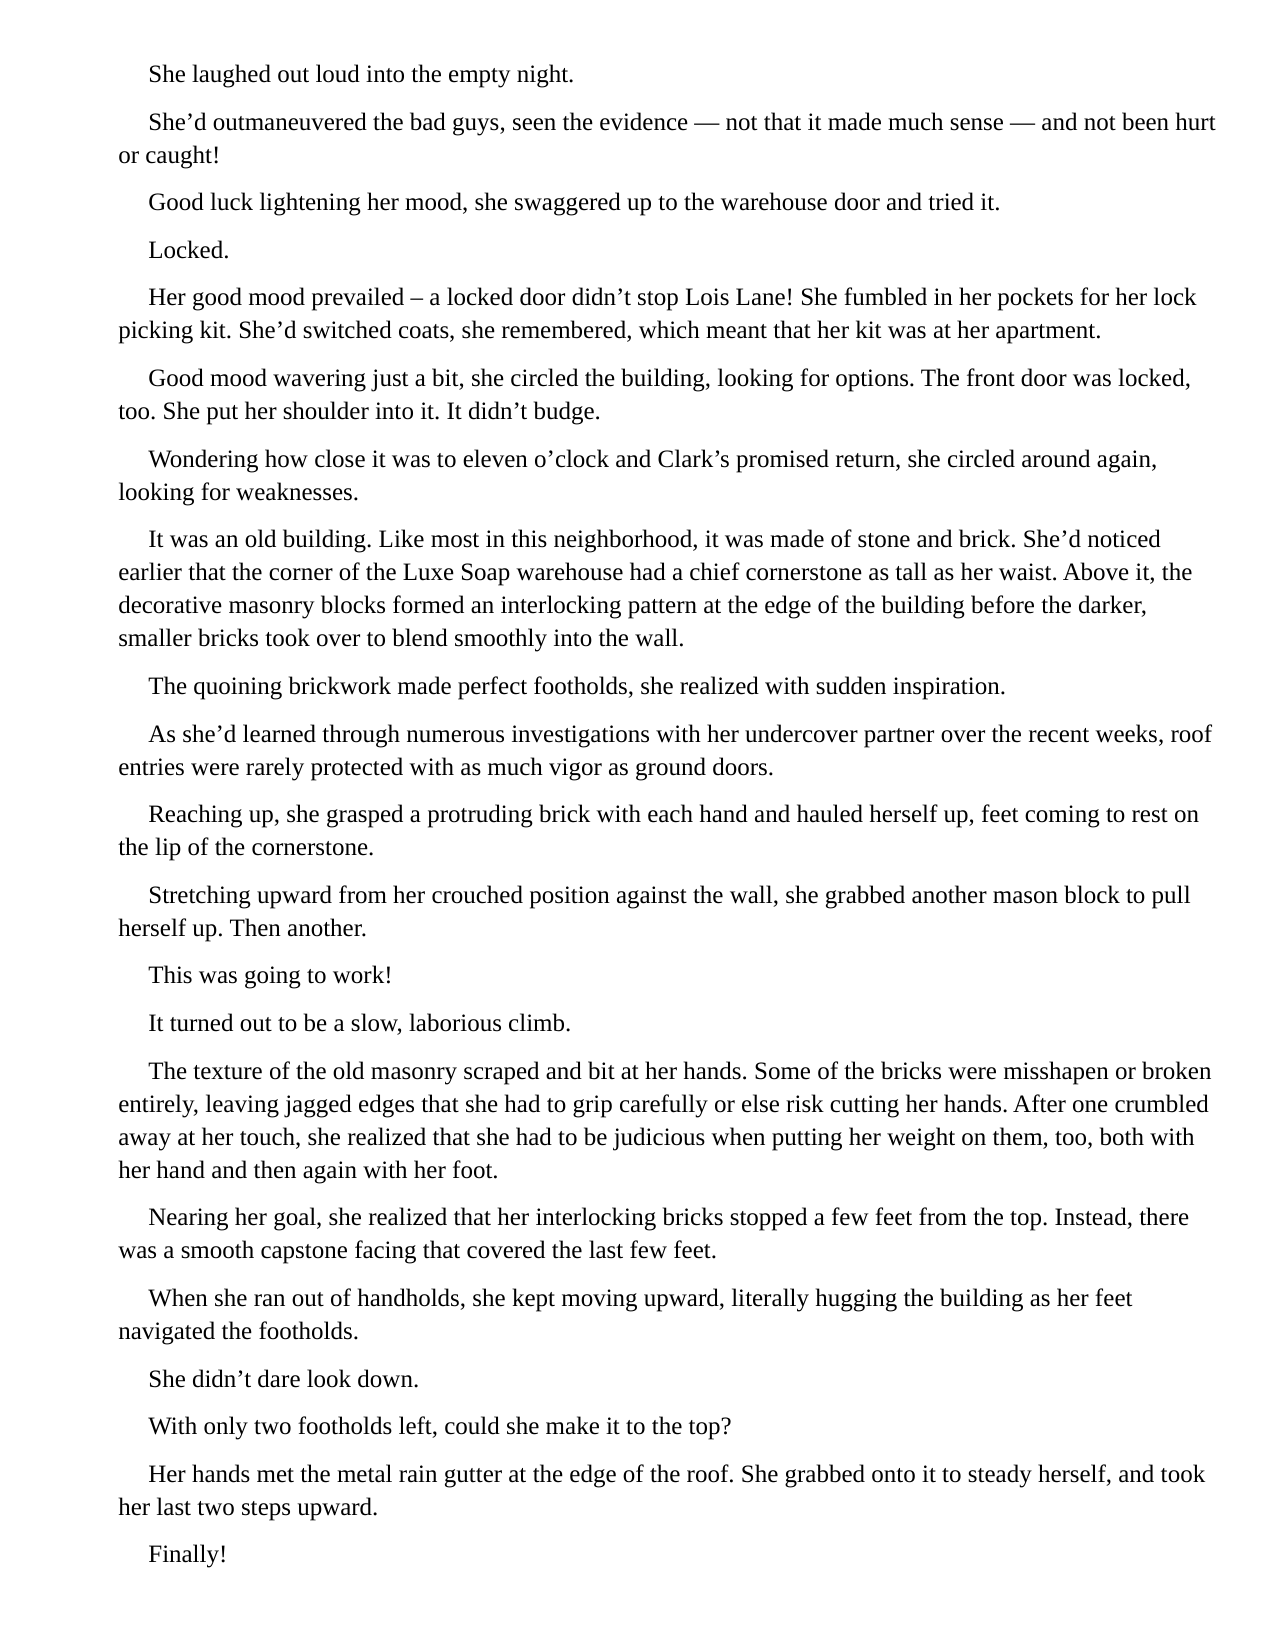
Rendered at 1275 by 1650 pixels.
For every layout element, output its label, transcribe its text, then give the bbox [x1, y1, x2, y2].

text She’d outmaneuvered the bad guys, seen the evidence — not that it made much sense — and not been hurt or caught! [118, 107, 1216, 168]
text Reaching up, she grasped a protruding brick with each hand and hauled herself up, feet coming to rest on the lip of the cornerstone. [118, 799, 1216, 861]
text It was an old building. Like most in this neighborhood, it was made of stone and brick. She’d noticed earlier that the corner of the Luxe Soap warehouse had a chief cornerstone as tall as her waist. Above it, the decorative masonry blocks formed an interlocking pattern at the edge of the building before the darker, smaller bricks took over to blend smoothly into the wall. [118, 524, 1216, 652]
text Nearing her goal, she realized that her interlocking bricks stopped a few feet from the top. Instead, there was a smooth capstone facing that covered the last few feet. [118, 1202, 1216, 1264]
text She laughed out loud into the empty night. [118, 59, 1216, 88]
text The texture of the old masonry scraped and bit at her hands. Some of the bricks were misshapen or broken entirely, leaving jagged edges that she had to grip carefully or else risk cutting her hands. After one crumbled away at her touch, she realized that she had to be judicious when putting her weight on them, too, both with her hand and then again with her foot. [118, 1056, 1216, 1183]
text She didn’t dare look down. [118, 1364, 1216, 1392]
text Good luck lightening her mood, she swaggered up to the warehouse door and tried it. [118, 187, 1216, 216]
text The quoining brickwork made perfect footholds, she realized with sudden inspiration. [118, 671, 1216, 700]
text Her hands met the metal rain gutter at the edge of the roof. She grabbed onto it to steady herself, and took her last two steps upward. [118, 1459, 1216, 1521]
text Wondering how close it was to eleven o’clock and Clark’s promised return, she circled around again, looking for weaknesses. [118, 444, 1216, 506]
text It turned out to be a slow, laborious climb. [118, 1008, 1216, 1037]
text As she’d learned through numerous investigations with her undercover partner over the recent weeks, roof entries were rarely protected with as much vigor as ground doors. [118, 719, 1216, 780]
text Finally! [118, 1539, 1216, 1568]
text This was going to work! [118, 961, 1216, 989]
text Locked. [118, 235, 1216, 264]
text Her good mood prevailed – a locked door didn’t stop Lois Lane! She fumbled in her pockets for her lock picking kit. She’d switched coats, she remembered, which meant that her kit was at her apartment. [118, 282, 1216, 344]
text Stretching upward from her crouched position against the wall, she grabbed another mason block to pull herself up. Then another. [118, 880, 1216, 942]
text When she ran out of handholds, she kept moving upward, literally hugging the building as her feet navigated the footholds. [118, 1283, 1216, 1345]
text Good mood wavering just a bit, she circled the building, looking for options. The front door was locked, too. She put her shoulder into it. It didn’t budge. [118, 363, 1216, 425]
text With only two footholds left, could she make it to the top? [118, 1411, 1216, 1440]
